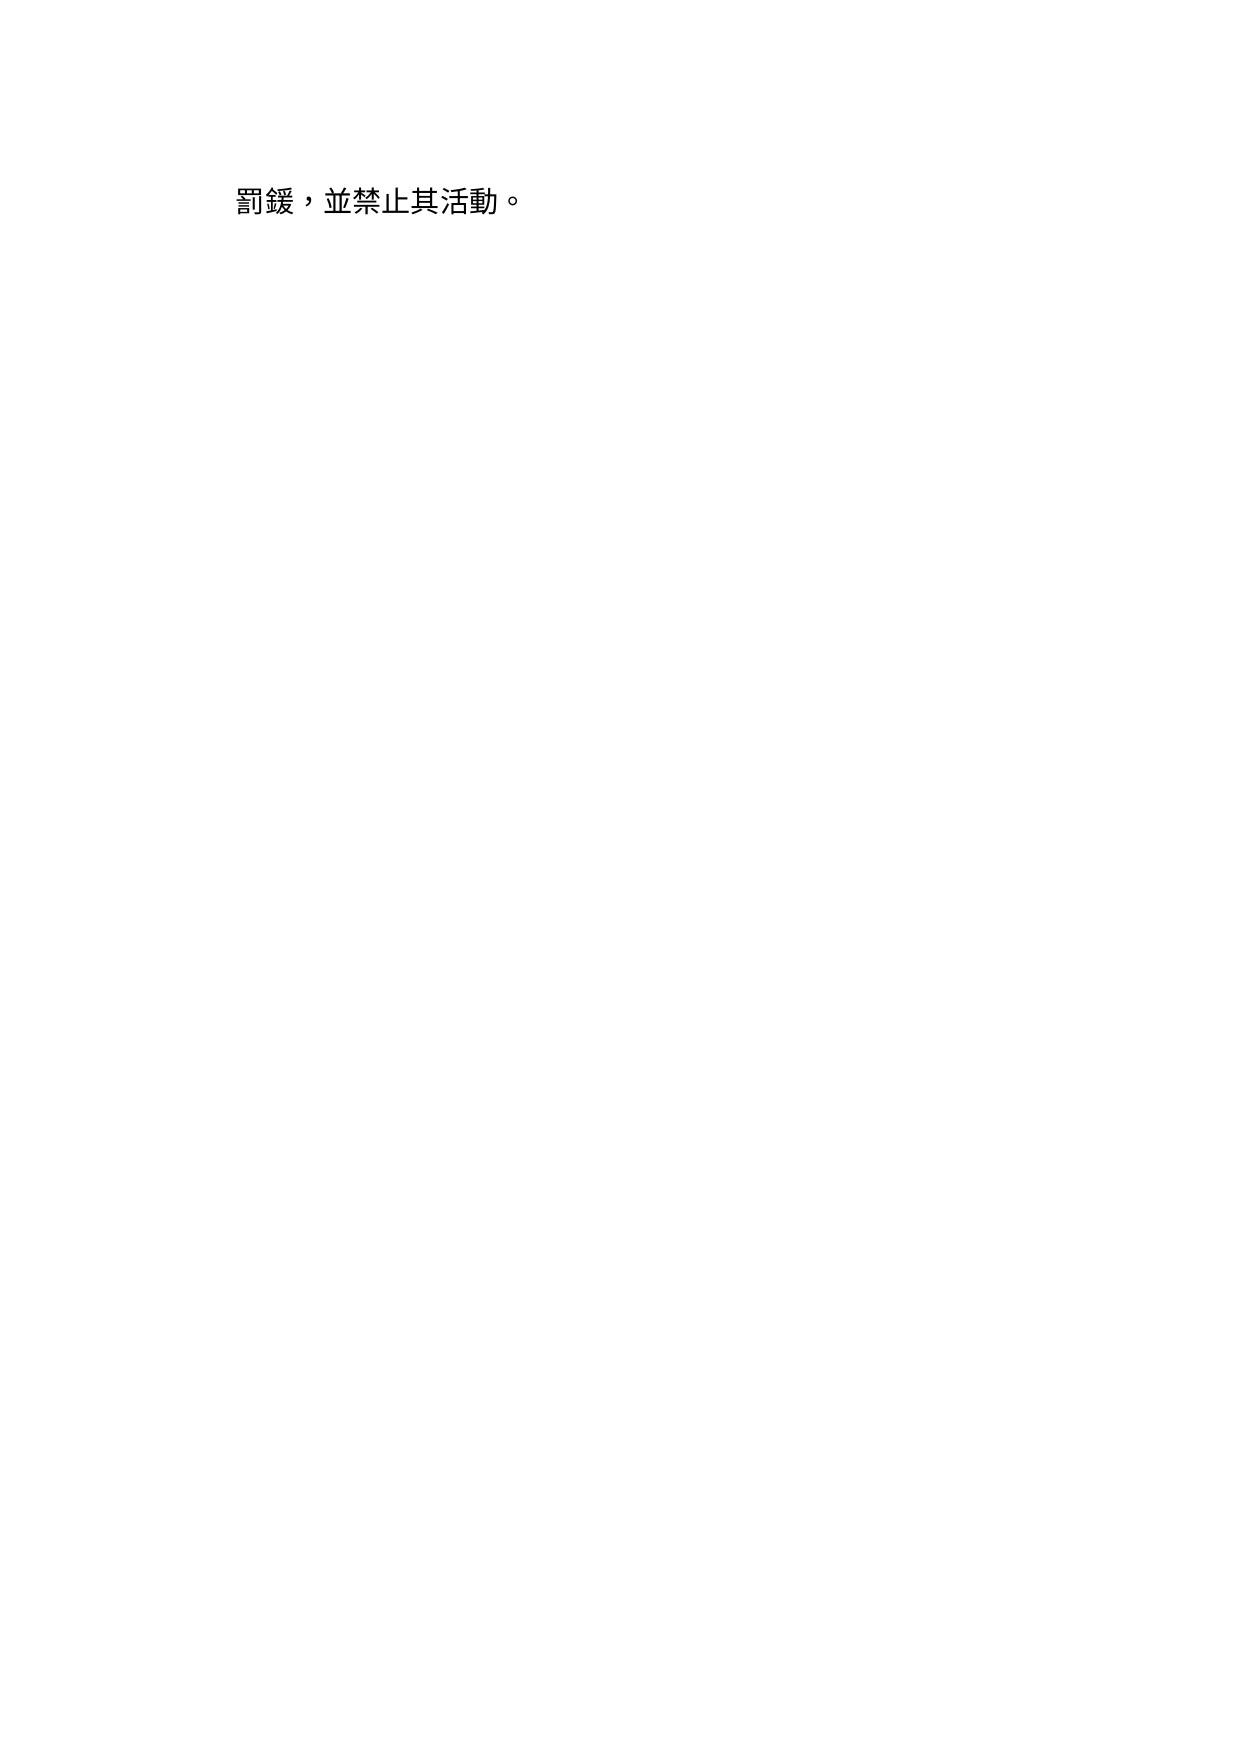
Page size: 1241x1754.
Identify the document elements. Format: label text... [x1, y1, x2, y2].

text 罰鍰，並禁止其活動。 [177, 158, 1092, 221]
